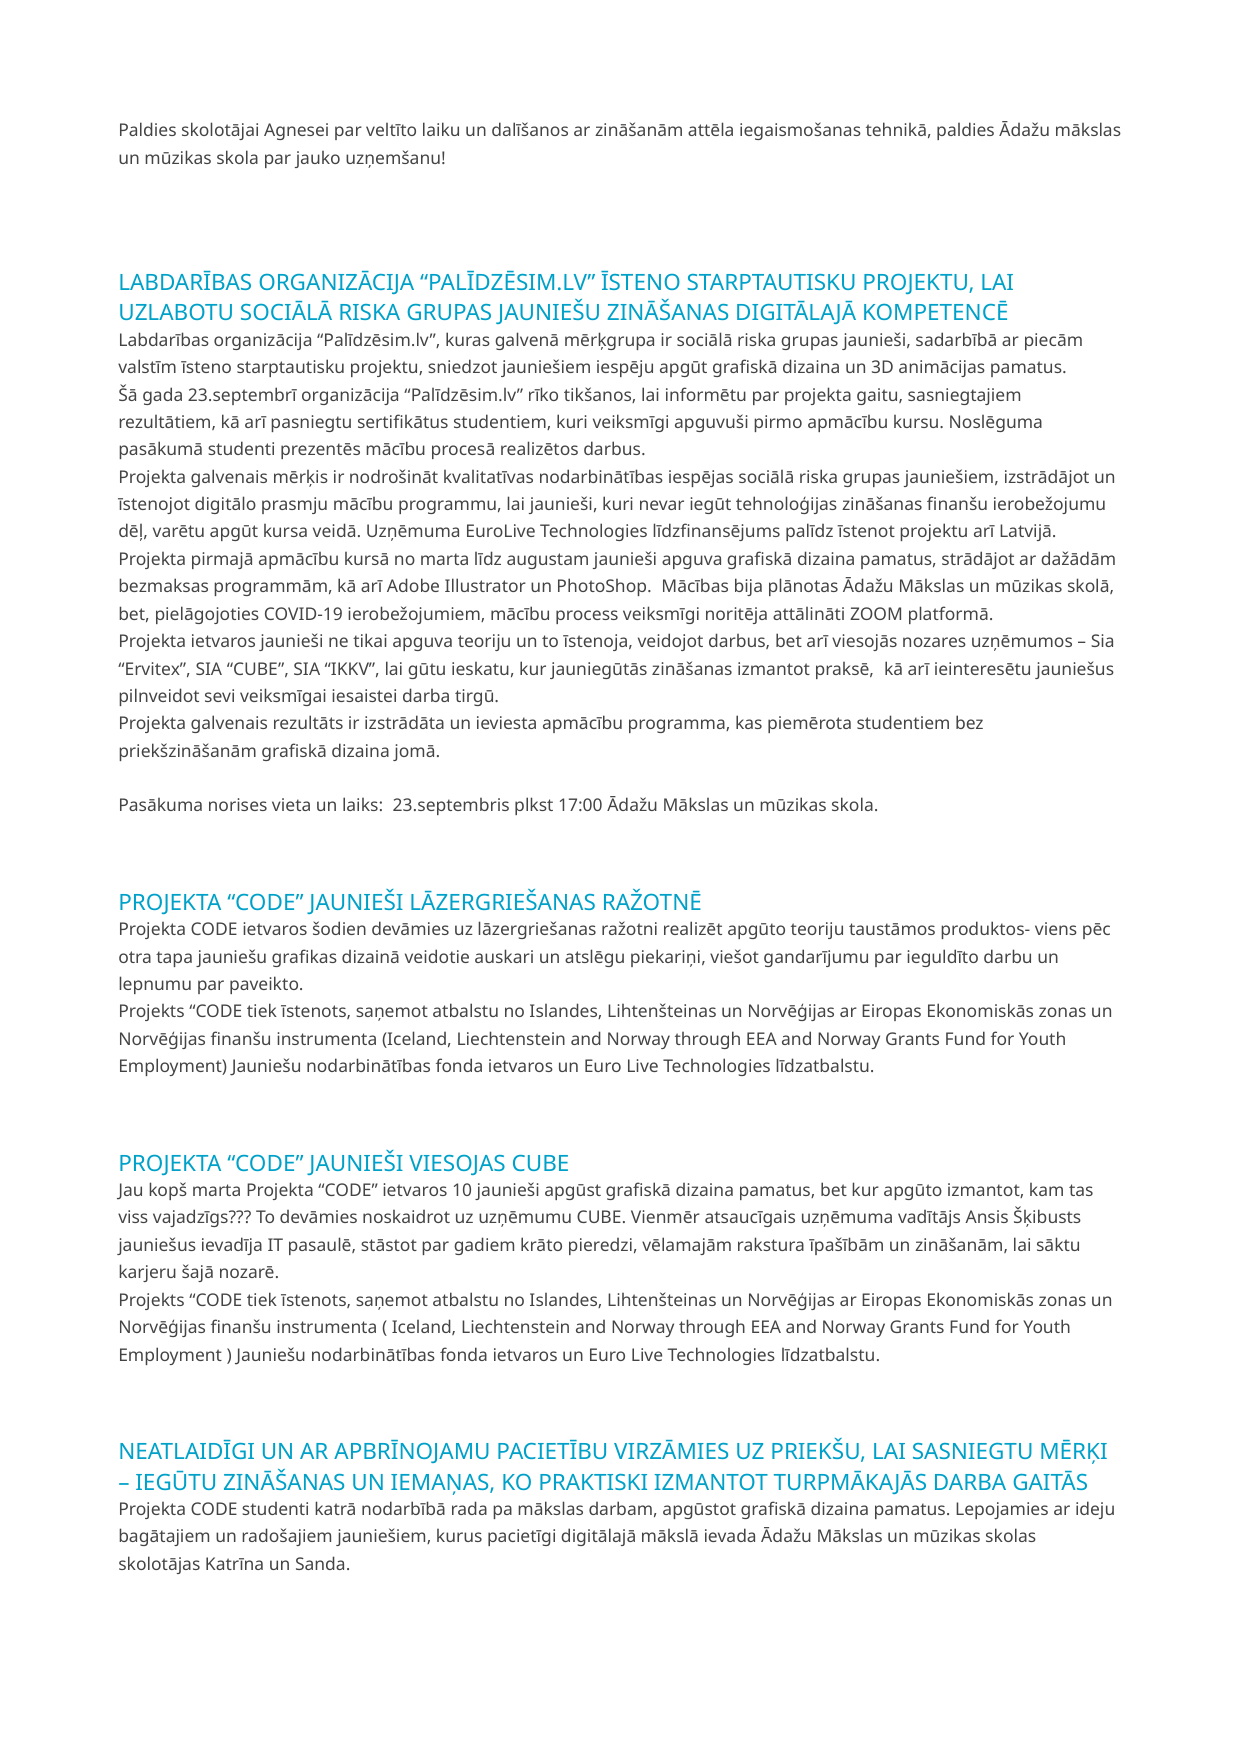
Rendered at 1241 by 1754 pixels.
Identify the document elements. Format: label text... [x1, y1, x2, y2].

text Pasākuma norises vieta un laiks: 23.septembris plkst 17:00 Ādažu Mākslas un mūzikas skola. [118, 793, 1122, 817]
text Labdarības organizācija “Palīdzēsim.lv”, kuras galvenā mērķgrupa ir sociālā riska grupas jaunieši, sadarbībā ar piecām valstīm īsteno starptautisku projektu, sniedzot jauniešiem iespēju apgūt grafiskā dizaina un 3D animācijas pamatus. [118, 327, 1122, 379]
text Paldies skolotājai Agnesei par veltīto laiku un dalīšanos ar zināšanām attēla iegaismošanas tehnikā, paldies Ādažu mākslas un mūzikas skola par jauko uzņemšanu! [118, 118, 1122, 169]
text Jau kopš marta Projekta “CODE” ietvaros 10 jaunieši apgūst grafiskā dizaina pamatus, bet kur apgūto izmantot, kam tas viss vajadzīgs??? To devāmies noskaidrot uz uzņēmumu CUBE. Vienmēr atsaucīgais uzņēmuma vadītājs Ansis Šķibusts jauniešus ievadīja IT pasaulē, stāstot par gadiem krāto pieredzi, vēlamajām rakstura īpašībām un zināšanām, lai sāktu karjeru šajā nozarē. [118, 1178, 1122, 1284]
text Šā gada 23.septembrī organizācija “Palīdzēsim.lv” rīko tikšanos, lai informētu par projekta gaitu, sasniegtajiem rezultātiem, kā arī pasniegtu sertifikātus studentiem, kuri veiksmīgi apguvuši pirmo apmācību kursu. Noslēguma pasākumā studenti prezentēs mācību procesā realizētos darbus. [118, 382, 1122, 461]
text Projekts “CODE tiek īstenots, saņemot atbalstu no Islandes, Lihtenšteinas un Norvēģijas ar Eiropas Ekonomiskās zonas un Norvēģijas finanšu instrumenta (Iceland, Liechtenstein and Norway through EEA and Norway Grants Fund for Youth Employment) Jauniešu nodarbinātības fonda ietvaros un Euro Live Technologies līdzatbalstu. [118, 999, 1122, 1078]
text Projekta ietvaros jaunieši ne tikai apguva teoriju un to īstenoja, veidojot darbus, bet arī viesojās nozares uzņēmumos – Sia “Ervitex”, SIA “CUBE”, SIA “IKKV”, lai gūtu ieskatu, kur jauniegūtās zināšanas izmantot praksē, kā arī ieinteresētu jauniešus pilnveidot sevi veiksmīgai iesaistei darba tirgū. [118, 629, 1122, 707]
subtitle NEATLAIDĪGI UN AR APBRĪNOJAMU PACIETĪBU VIRZĀMIES UZ PRIEKŠU, LAI SASNIEGTU MĒRĶI – IEGŪTU ZINĀŠANAS UN IEMAŅAS, KO PRAKTISKI IZMANTOT TURPMĀKAJĀS DARBA GAITĀS [118, 1435, 1122, 1497]
text Projekta pirmajā apmācību kursā no marta līdz augustam jaunieši apguva grafiskā dizaina pamatus, strādājot ar dažādām bezmaksas programmām, kā arī Adobe Illustrator un PhotoShop. Mācības bija plānotas Ādažu Mākslas un mūzikas skolā, bet, pielāgojoties COVID-19 ierobežojumiem, mācību process veiksmīgi noritēja attālināti ZOOM platformā. [118, 547, 1122, 625]
subtitle LABDARĪBAS ORGANIZĀCIJA “PALĪDZĒSIM.LV” ĪSTENO STARPTAUTISKU PROJEKTU, LAI UZLABOTU SOCIĀLĀ RISKA GRUPAS JAUNIEŠU ZINĀŠANAS DIGITĀLAJĀ KOMPETENCĒ [118, 266, 1122, 327]
subtitle PROJEKTA “CODE” JAUNIEŠI LĀZERGRIEŠANAS RAŽOTNĒ [118, 886, 1122, 917]
text Projekta CODE studenti katrā nodarbībā rada pa mākslas darbam, apgūstot grafiskā dizaina pamatus. Lepojamies ar ideju bagātajiem un radošajiem jauniešiem, kurus pacietīgi digitālajā mākslā ievada Ādažu Mākslas un mūzikas skolas skolotājas Katrīna un Sanda. [118, 1497, 1122, 1575]
text Projekta CODE ietvaros šodien devāmies uz lāzergriešanas ražotni realizēt apgūto teoriju taustāmos produktos- viens pēc otra tapa jauniešu grafikas dizainā veidotie auskari un atslēgu piekariņi, viešot gandarījumu par ieguldīto darbu un lepnumu par paveikto. [118, 917, 1122, 996]
subtitle PROJEKTA “CODE” JAUNIEŠI VIESOJAS CUBE [118, 1147, 1122, 1178]
text Projekta galvenais rezultāts ir izstrādāta un ieviesta apmācību programma, kas piemērota studentiem bez priekšzināšanām grafiskā dizaina jomā. [118, 711, 1122, 762]
text Projekts “CODE tiek īstenots, saņemot atbalstu no Islandes, Lihtenšteinas un Norvēģijas ar Eiropas Ekonomiskās zonas un Norvēģijas finanšu instrumenta ( Iceland, Liechtenstein and Norway through EEA and Norway Grants Fund for Youth Employment ) Jauniešu nodarbinātības fonda ietvaros un Euro Live Technologies līdzatbalstu. [118, 1287, 1122, 1366]
text Projekta galvenais mērķis ir nodrošināt kvalitatīvas nodarbinātības iespējas sociālā riska grupas jauniešiem, izstrādājot un īstenojot digitālo prasmju mācību programmu, lai jaunieši, kuri nevar iegūt tehnoloģijas zināšanas finanšu ierobežojumu dēļ, varētu apgūt kursa veidā. Uzņēmuma EuroLive Technologies līdzfinansējums palīdz īstenot projektu arī Latvijā. [118, 464, 1122, 543]
